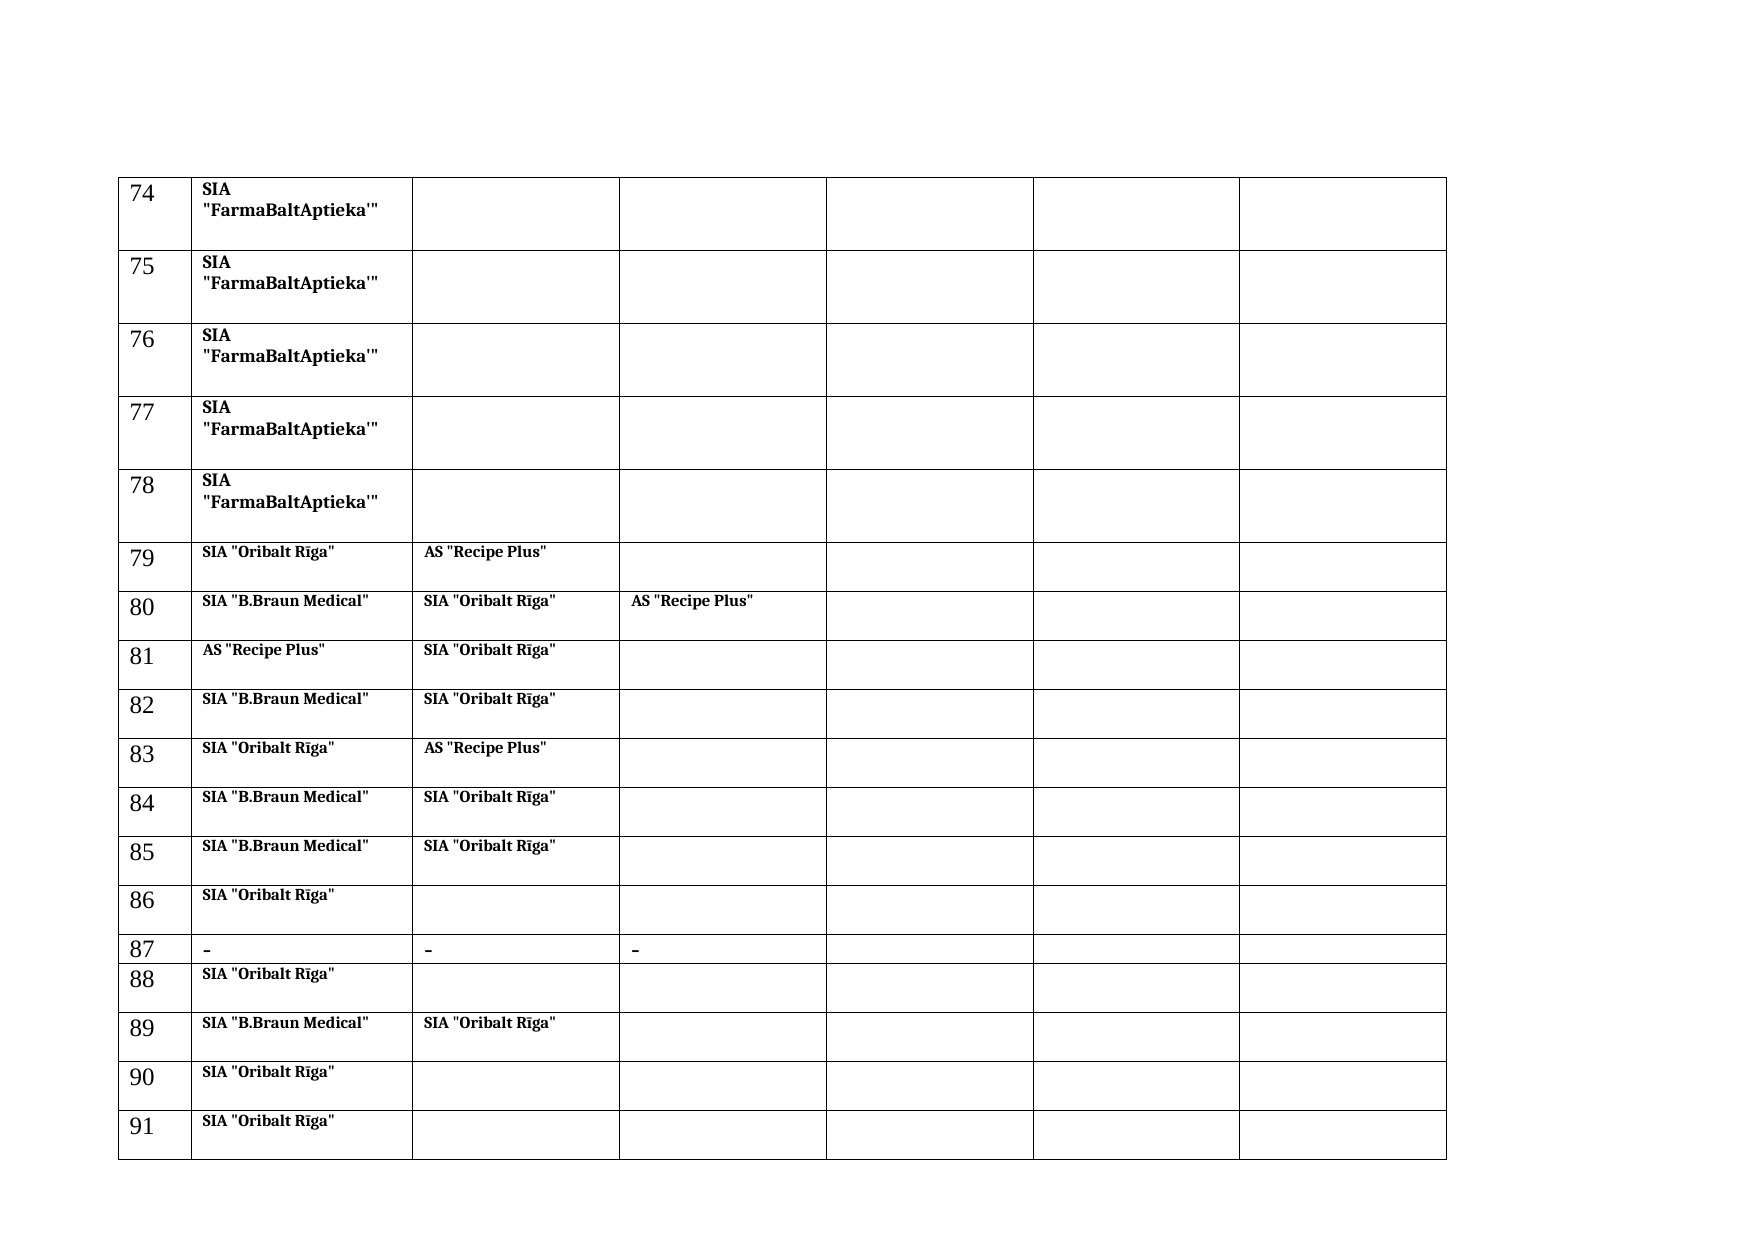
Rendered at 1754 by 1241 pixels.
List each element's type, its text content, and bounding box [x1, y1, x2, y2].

table_cell [1240, 935, 1446, 963]
table_cell [827, 935, 1033, 963]
table_cell SIA "Oribalt Rīga" [192, 886, 412, 933]
table_cell [1034, 886, 1239, 933]
table_cell SIA "Oribalt Rīga" [192, 739, 412, 787]
table_cell SIA "FarmaBaltAptieka'" [192, 324, 412, 396]
table_cell - [192, 935, 412, 963]
table_cell SIA "B.Braun Medical" [192, 837, 412, 884]
table_cell SIA "Oribalt Rīga" [413, 592, 619, 640]
table_cell 78 [119, 470, 191, 542]
table_cell [1240, 886, 1446, 933]
table_cell [1240, 739, 1446, 787]
table_cell SIA "B.Braun Medical" [192, 592, 412, 640]
table_cell [1240, 178, 1446, 250]
table_cell [827, 470, 1033, 542]
table_cell [413, 886, 619, 933]
table_cell 82 [119, 690, 191, 738]
table_cell [827, 1013, 1033, 1061]
table_cell SIA "Oribalt Rīga" [413, 641, 619, 689]
table_cell [413, 470, 619, 542]
table_cell 81 [119, 641, 191, 689]
table_cell [827, 1062, 1033, 1110]
table_cell 86 [119, 886, 191, 933]
table_cell [413, 397, 619, 469]
table_cell [1034, 470, 1239, 542]
table_cell AS "Recipe Plus" [413, 543, 619, 591]
table_cell SIA "Oribalt Rīga" [413, 1013, 619, 1061]
table_cell 89 [119, 1013, 191, 1061]
table_cell [827, 964, 1033, 1012]
table_cell [1034, 397, 1239, 469]
table_cell SIA "Oribalt Rīga" [413, 690, 619, 738]
table_cell SIA "FarmaBaltAptieka'" [192, 470, 412, 542]
table_cell 87 [119, 935, 191, 963]
table_cell 91 [119, 1111, 191, 1159]
table_cell SIA "B.Braun Medical" [192, 690, 412, 738]
table_cell SIA "Oribalt Rīga" [192, 1111, 412, 1159]
table_cell [1240, 543, 1446, 591]
table_cell SIA "FarmaBaltAptieka'" [192, 178, 412, 250]
table_cell [1034, 543, 1239, 591]
table_cell SIA "Oribalt Rīga" [413, 837, 619, 884]
table_cell [1240, 470, 1446, 542]
table_cell [1034, 739, 1239, 787]
table_cell [620, 1111, 826, 1159]
table_cell AS "Recipe Plus" [192, 641, 412, 689]
table_cell 80 [119, 592, 191, 640]
table_cell [827, 886, 1033, 933]
table_cell [1034, 837, 1239, 884]
table_cell [827, 251, 1033, 323]
table_cell [827, 788, 1033, 836]
table_cell [620, 837, 826, 884]
table_cell [1034, 178, 1239, 250]
table_cell [1240, 1062, 1446, 1110]
table_cell [620, 251, 826, 323]
table_cell [1034, 592, 1239, 640]
table_cell SIA "Oribalt Rīga" [413, 788, 619, 836]
table_cell [1034, 251, 1239, 323]
table_cell [1034, 935, 1239, 963]
table_cell [827, 397, 1033, 469]
table_cell [827, 543, 1033, 591]
table_cell 75 [119, 251, 191, 323]
table_cell SIA "Oribalt Rīga" [192, 543, 412, 591]
table_cell [620, 964, 826, 1012]
table_cell [620, 739, 826, 787]
table_cell SIA "FarmaBaltAptieka'" [192, 251, 412, 323]
table_cell [620, 788, 826, 836]
table_cell [1240, 964, 1446, 1012]
table_cell 77 [119, 397, 191, 469]
table_cell [827, 739, 1033, 787]
table_cell [1034, 690, 1239, 738]
table_cell [827, 1111, 1033, 1159]
table_cell [1240, 788, 1446, 836]
table_cell [620, 324, 826, 396]
table_cell SIA "FarmaBaltAptieka'" [192, 397, 412, 469]
table_cell [827, 592, 1033, 640]
table_cell [620, 1013, 826, 1061]
table_cell [1240, 1111, 1446, 1159]
table_cell [827, 837, 1033, 884]
table_cell [1240, 837, 1446, 884]
table_cell [1034, 1013, 1239, 1061]
table_cell 83 [119, 739, 191, 787]
table_cell [1034, 1062, 1239, 1110]
table_cell [620, 543, 826, 591]
table_cell [1240, 1013, 1446, 1061]
table_cell [1240, 690, 1446, 738]
table_cell [1034, 1111, 1239, 1159]
table_cell 90 [119, 1062, 191, 1110]
table_cell 84 [119, 788, 191, 836]
table_cell [1034, 324, 1239, 396]
table_cell 88 [119, 964, 191, 1012]
table_cell [1240, 397, 1446, 469]
table_cell SIA "Oribalt Rīga" [192, 964, 412, 1012]
table_cell [1240, 251, 1446, 323]
table_cell 85 [119, 837, 191, 884]
table_cell [827, 641, 1033, 689]
table_cell [827, 690, 1033, 738]
table_cell SIA "Oribalt Rīga" [192, 1062, 412, 1110]
table_cell 74 [119, 178, 191, 250]
table_cell [620, 886, 826, 933]
table_cell [620, 690, 826, 738]
table_cell [1240, 592, 1446, 640]
table_cell SIA "B.Braun Medical" [192, 1013, 412, 1061]
table_cell [1240, 324, 1446, 396]
table_cell [620, 1062, 826, 1110]
table_cell [413, 964, 619, 1012]
table_cell SIA "B.Braun Medical" [192, 788, 412, 836]
table_cell 79 [119, 543, 191, 591]
table_cell 76 [119, 324, 191, 396]
table_cell [827, 324, 1033, 396]
table_cell [827, 178, 1033, 250]
table_cell [620, 178, 826, 250]
table_cell [1240, 641, 1446, 689]
table_cell [1034, 964, 1239, 1012]
table_cell [620, 641, 826, 689]
table_cell [620, 470, 826, 542]
table_cell - [620, 935, 826, 963]
table_cell - [413, 935, 619, 963]
table_cell [620, 397, 826, 469]
table_cell [1034, 788, 1239, 836]
table_cell AS "Recipe Plus" [620, 592, 826, 640]
table_cell [413, 178, 619, 250]
table_cell AS "Recipe Plus" [413, 739, 619, 787]
table_cell [413, 251, 619, 323]
table_cell [1034, 641, 1239, 689]
table_cell [413, 1111, 619, 1159]
table_cell [413, 1062, 619, 1110]
table_cell [413, 324, 619, 396]
